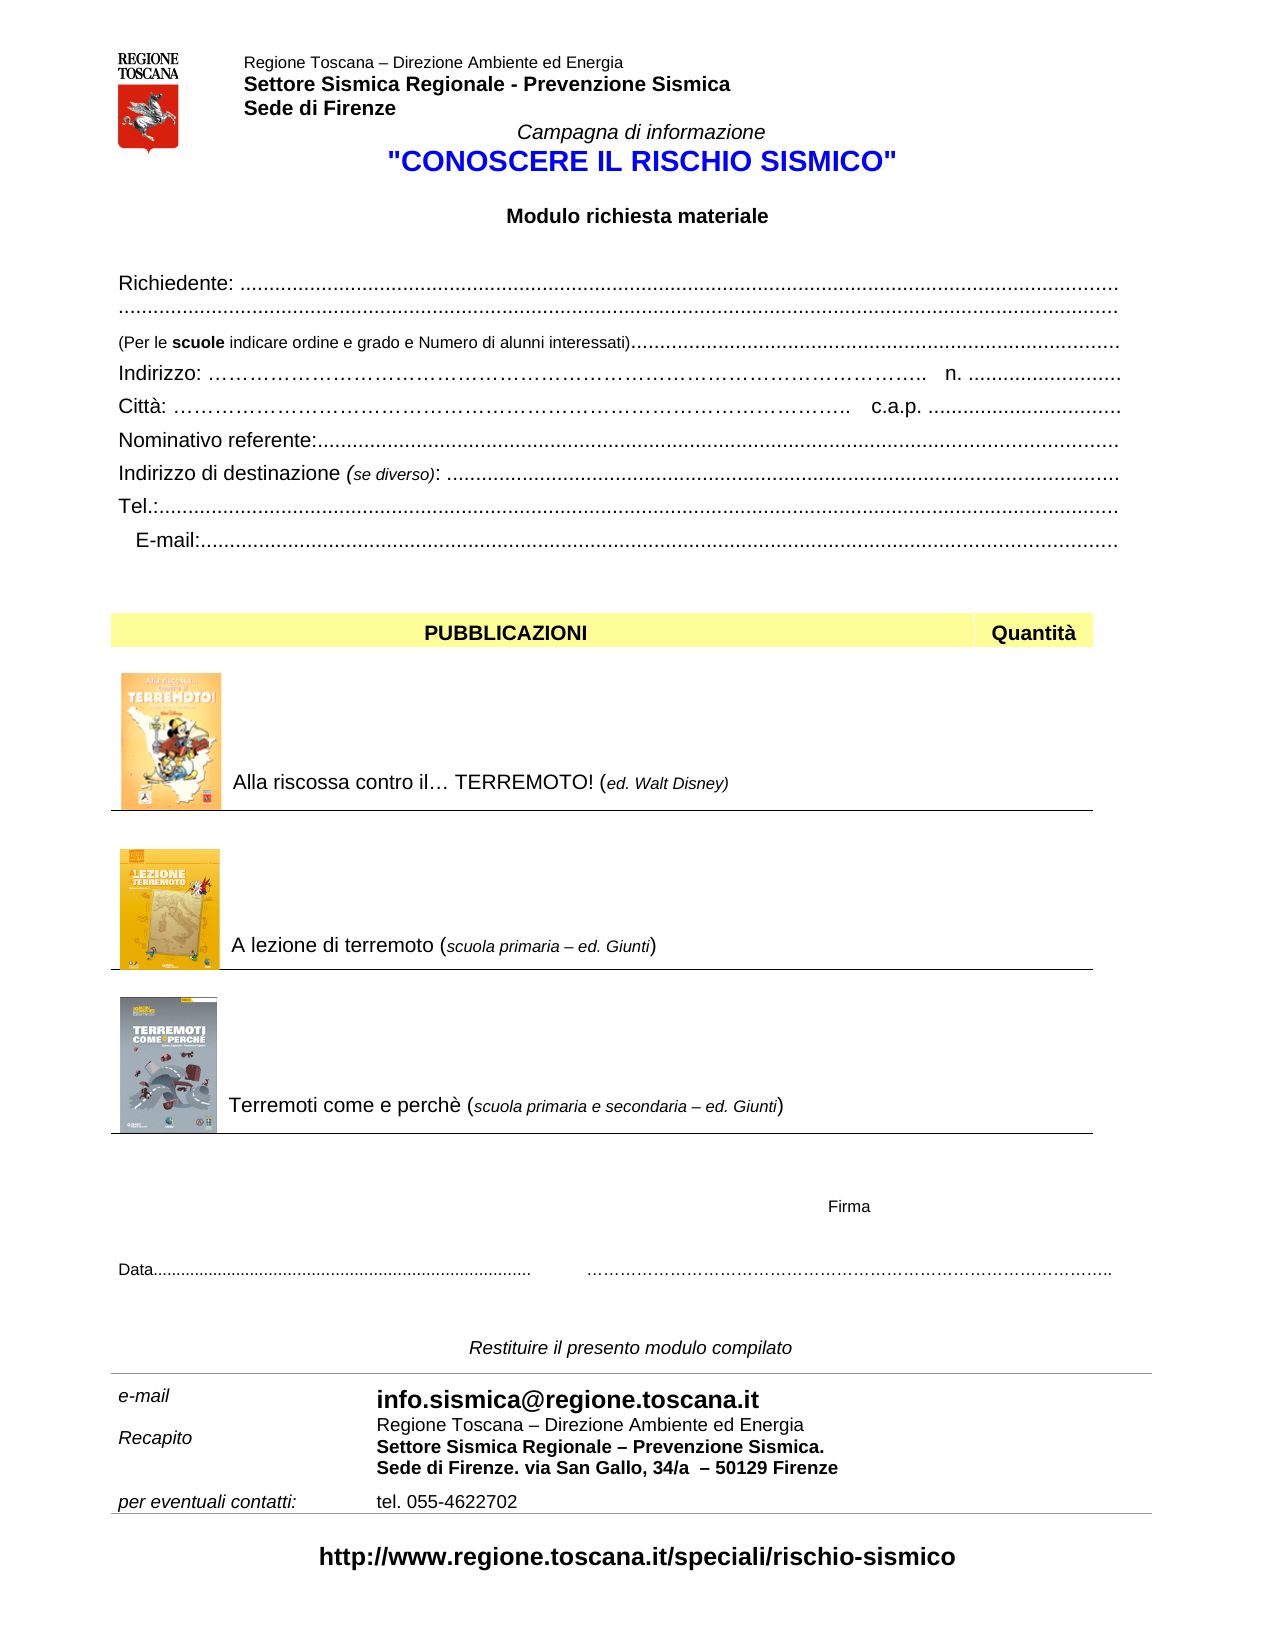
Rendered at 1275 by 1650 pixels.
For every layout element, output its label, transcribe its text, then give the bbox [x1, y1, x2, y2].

table_cell Data [111, 1184, 546, 1279]
table_cell Recapito [111, 1414, 369, 1479]
table_cell [111, 850, 120, 969]
table_cell [1093, 969, 1152, 1133]
picture [121, 673, 222, 810]
table_header [901, 585, 974, 612]
picture [118, 53, 179, 154]
table_cell [1093, 810, 1152, 969]
table_cell [901, 811, 974, 969]
table_cell [1093, 613, 1152, 647]
table_cell Restituire il presento modulo compilato [111, 1279, 1152, 1373]
table_cell [1093, 1133, 1152, 1184]
table_cell e-mail [111, 1374, 369, 1414]
text Indirizzo: ………………………………………………………………………………………….. n. [118, 352, 1157, 385]
text Richiedente: [118, 261, 1157, 294]
picture [120, 849, 220, 970]
table_cell tel. 055-4622702 [369, 1479, 1152, 1513]
text Città: …………………………………………………………………………………….. c.a.p. [118, 385, 1157, 418]
table_cell Quantità [975, 613, 1093, 647]
text Nominativo referente: [118, 418, 1157, 452]
text Indirizzo di destinazione (se diverso): [118, 452, 1157, 485]
table_header [1093, 585, 1152, 612]
table_cell [111, 1134, 901, 1184]
table_cell info.sismica@regione.toscana.it [369, 1374, 1152, 1414]
table_cell [901, 613, 974, 647]
picture [120, 997, 217, 1133]
table_header Regione Toscana – Direzione Ambiente ed Energia Settore Sismica Regionale - Prevenzione Sismica Sede di Firenze Campagna di informazione "CONOSCERE IL RISCHIO SISMICO" [236, 53, 1048, 178]
table_cell Terremoti come e perchè (scuola primaria e secondaria – ed. Giunti) [111, 970, 901, 1133]
table_cell [901, 647, 974, 809]
table_cell Regione Toscana – Direzione Ambiente ed Energia Settore Sismica Regionale – Prevenzione Sismica. Sede di Firenze. via San Gallo, 34/a – 50129 Firenze [369, 1414, 1152, 1479]
table_cell [975, 970, 1093, 1133]
table_cell [901, 970, 974, 1133]
table_cell [111, 674, 121, 809]
text E-mail: [118, 518, 1157, 552]
table_cell A lezione di terremoto (scuola primaria – ed. Giunti) [220, 850, 901, 969]
table_cell [975, 647, 1093, 809]
text (Per le scuole indicare ordine e grado e Numero di alunni interessati) [118, 318, 1157, 352]
table_cell [975, 811, 1093, 969]
table_cell per eventuali contatti: [111, 1479, 369, 1513]
text Modulo richiesta materiale [118, 203, 1157, 228]
text http://www.regione.toscana.it/speciali/rischio-sismico [118, 1542, 1157, 1570]
table_header [111, 53, 236, 178]
table_cell [901, 1134, 974, 1184]
table_header [1049, 53, 1152, 178]
table_cell [111, 811, 901, 849]
table_cell Firma ………………………………………………………………………………….. [546, 1184, 1152, 1279]
text Tel.: [118, 485, 1157, 518]
table_header [111, 585, 901, 612]
table_cell [975, 1134, 1093, 1184]
table_cell Alla riscossa contro il… TERREMOTO! (ed. Walt Disney) [222, 674, 901, 809]
table_cell [1093, 647, 1152, 809]
table_header [975, 585, 1093, 612]
table_cell [111, 647, 901, 673]
table_cell PUBBLICAZIONI [111, 613, 901, 647]
